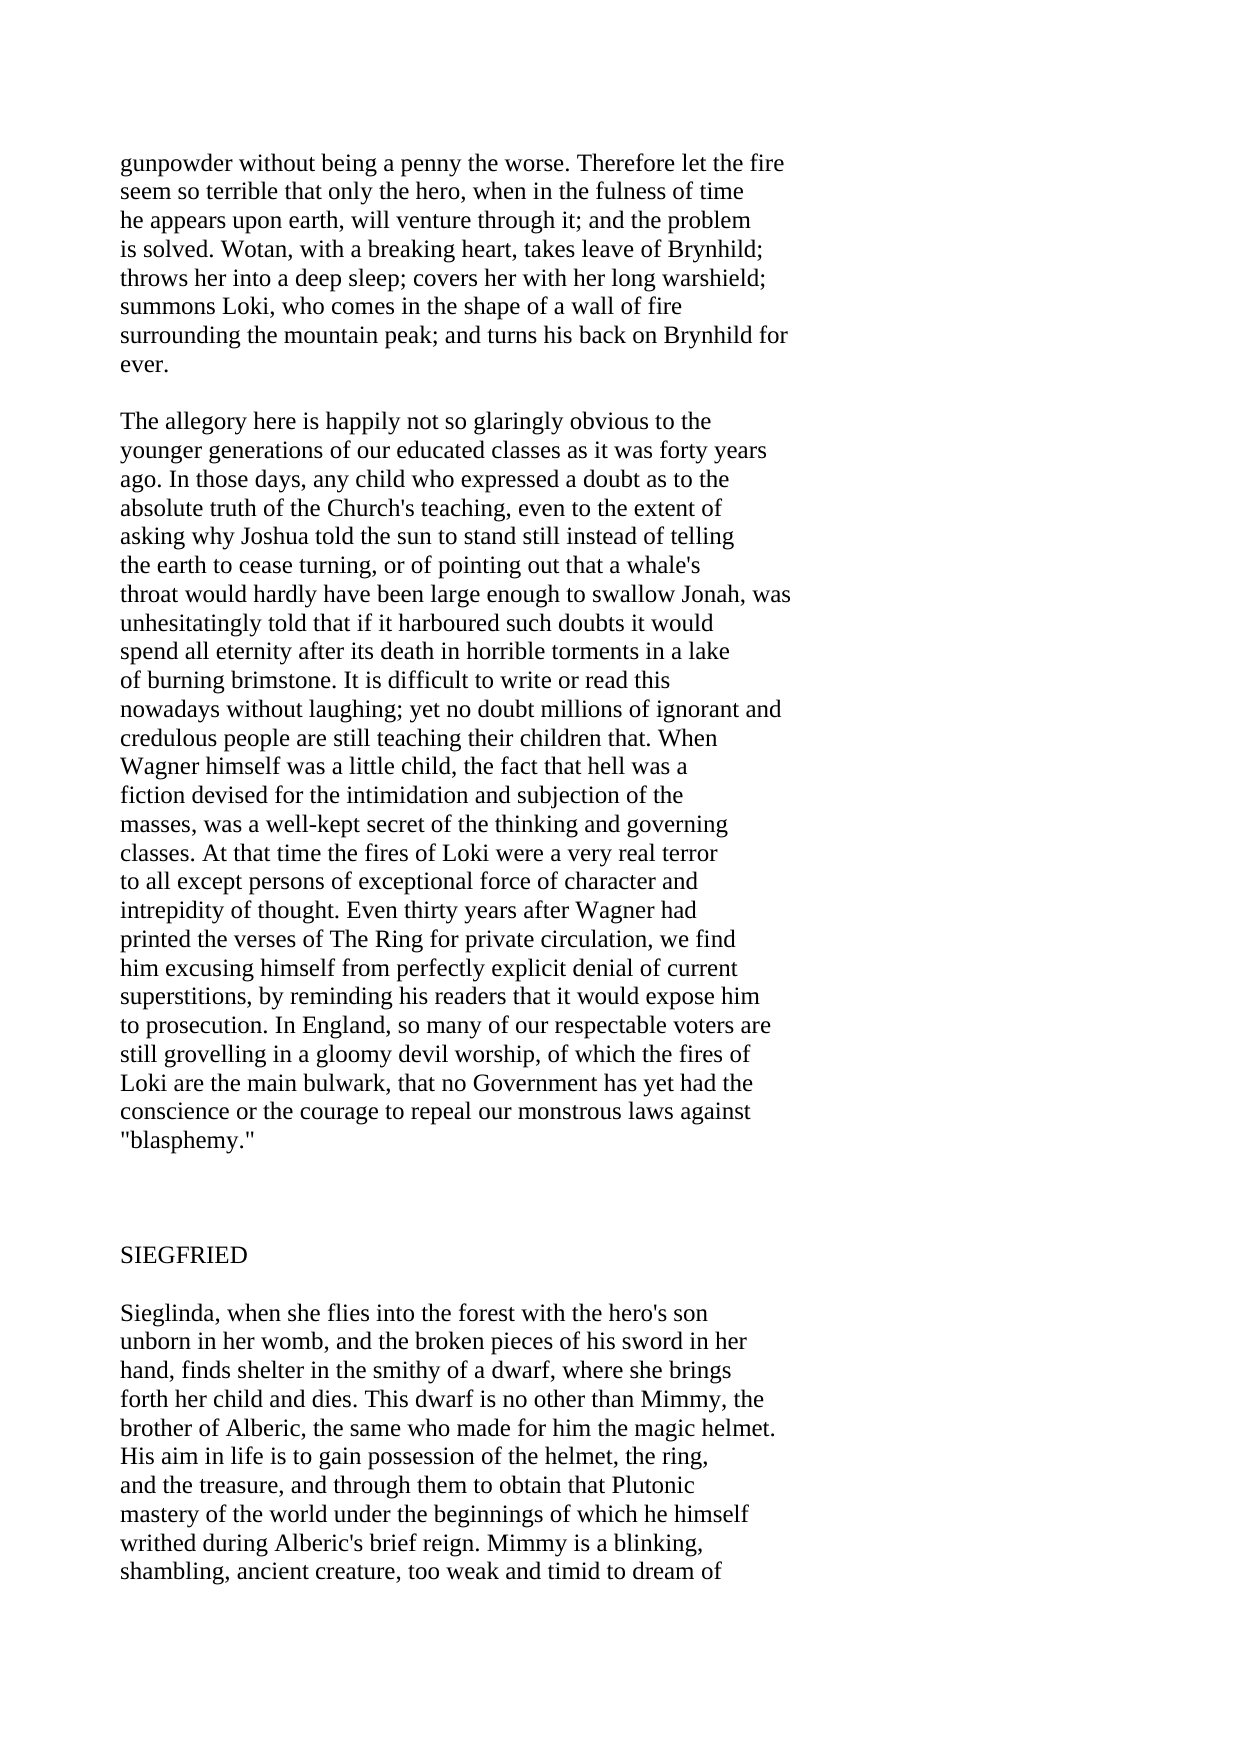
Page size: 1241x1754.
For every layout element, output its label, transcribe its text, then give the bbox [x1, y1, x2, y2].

text SIEGFRIED [120, 1240, 1120, 1269]
text "blasphemy." [120, 1125, 1120, 1154]
text brother of Alberic, the same who made for him the magic helmet. [120, 1413, 1120, 1441]
text of burning brimstone. It is difficult to write or read this [120, 665, 1120, 694]
text spend all eternity after its death in horrible torments in a lake [120, 636, 1120, 665]
text still grovelling in a gloomy devil worship, of which the fires of [120, 1039, 1120, 1068]
text Sieglinda, when she flies into the forest with the hero's son [120, 1298, 1120, 1326]
text throat would hardly have been large enough to swallow Jonah, was [120, 579, 1120, 608]
text to prosecution. In England, so many of our respectable voters are [120, 1010, 1120, 1039]
text younger generations of our educated classes as it was forty years [120, 435, 1120, 464]
text superstitions, by reminding his readers that it would expose him [120, 981, 1120, 1010]
text His aim in life is to gain possession of the helmet, the ring, [120, 1441, 1120, 1470]
text gunpowder without being a penny the worse. Therefore let the fire [120, 148, 1120, 176]
text seem so terrible that only the hero, when in the fulness of time [120, 176, 1120, 205]
text The allegory here is happily not so glaringly obvious to the [120, 406, 1120, 435]
text intrepidity of thought. Even thirty years after Wagner had [120, 895, 1120, 924]
text ever. [120, 349, 1120, 378]
text him excusing himself from perfectly explicit denial of current [120, 953, 1120, 981]
text and the treasure, and through them to obtain that Plutonic [120, 1470, 1120, 1499]
text unhesitatingly told that if it harboured such doubts it would [120, 608, 1120, 636]
text fiction devised for the intimidation and subjection of the [120, 780, 1120, 809]
text shambling, ancient creature, too weak and timid to dream of [120, 1556, 1120, 1585]
text unborn in her womb, and the broken pieces of his sword in her [120, 1326, 1120, 1355]
text throws her into a deep sleep; covers her with her long warshield; [120, 263, 1120, 291]
text summons Loki, who comes in the shape of a wall of fire [120, 291, 1120, 320]
text conscience or the courage to repeal our monstrous laws against [120, 1096, 1120, 1125]
text Loki are the main bulwark, that no Government has yet had the [120, 1068, 1120, 1096]
text the earth to cease turning, or of pointing out that a whale's [120, 550, 1120, 579]
text surrounding the mountain peak; and turns his back on Brynhild for [120, 320, 1120, 349]
text is solved. Wotan, with a breaking heart, takes leave of Brynhild; [120, 234, 1120, 263]
text asking why Joshua told the sun to stand still instead of telling [120, 521, 1120, 550]
text classes. At that time the fires of Loki were a very real terror [120, 838, 1120, 866]
text hand, finds shelter in the smithy of a dwarf, where she brings [120, 1355, 1120, 1384]
text credulous people are still teaching their children that. When [120, 723, 1120, 751]
text masses, was a well-kept secret of the thinking and governing [120, 809, 1120, 838]
text printed the verses of The Ring for private circulation, we find [120, 924, 1120, 953]
text forth her child and dies. This dwarf is no other than Mimmy, the [120, 1384, 1120, 1413]
text he appears upon earth, will venture through it; and the problem [120, 205, 1120, 234]
text mastery of the world under the beginnings of which he himself [120, 1499, 1120, 1528]
text to all except persons of exceptional force of character and [120, 866, 1120, 895]
text Wagner himself was a little child, the fact that hell was a [120, 751, 1120, 780]
text nowadays without laughing; yet no doubt millions of ignorant and [120, 694, 1120, 723]
text absolute truth of the Church's teaching, even to the extent of [120, 493, 1120, 521]
text ago. In those days, any child who expressed a doubt as to the [120, 464, 1120, 493]
text writhed during Alberic's brief reign. Mimmy is a blinking, [120, 1528, 1120, 1556]
